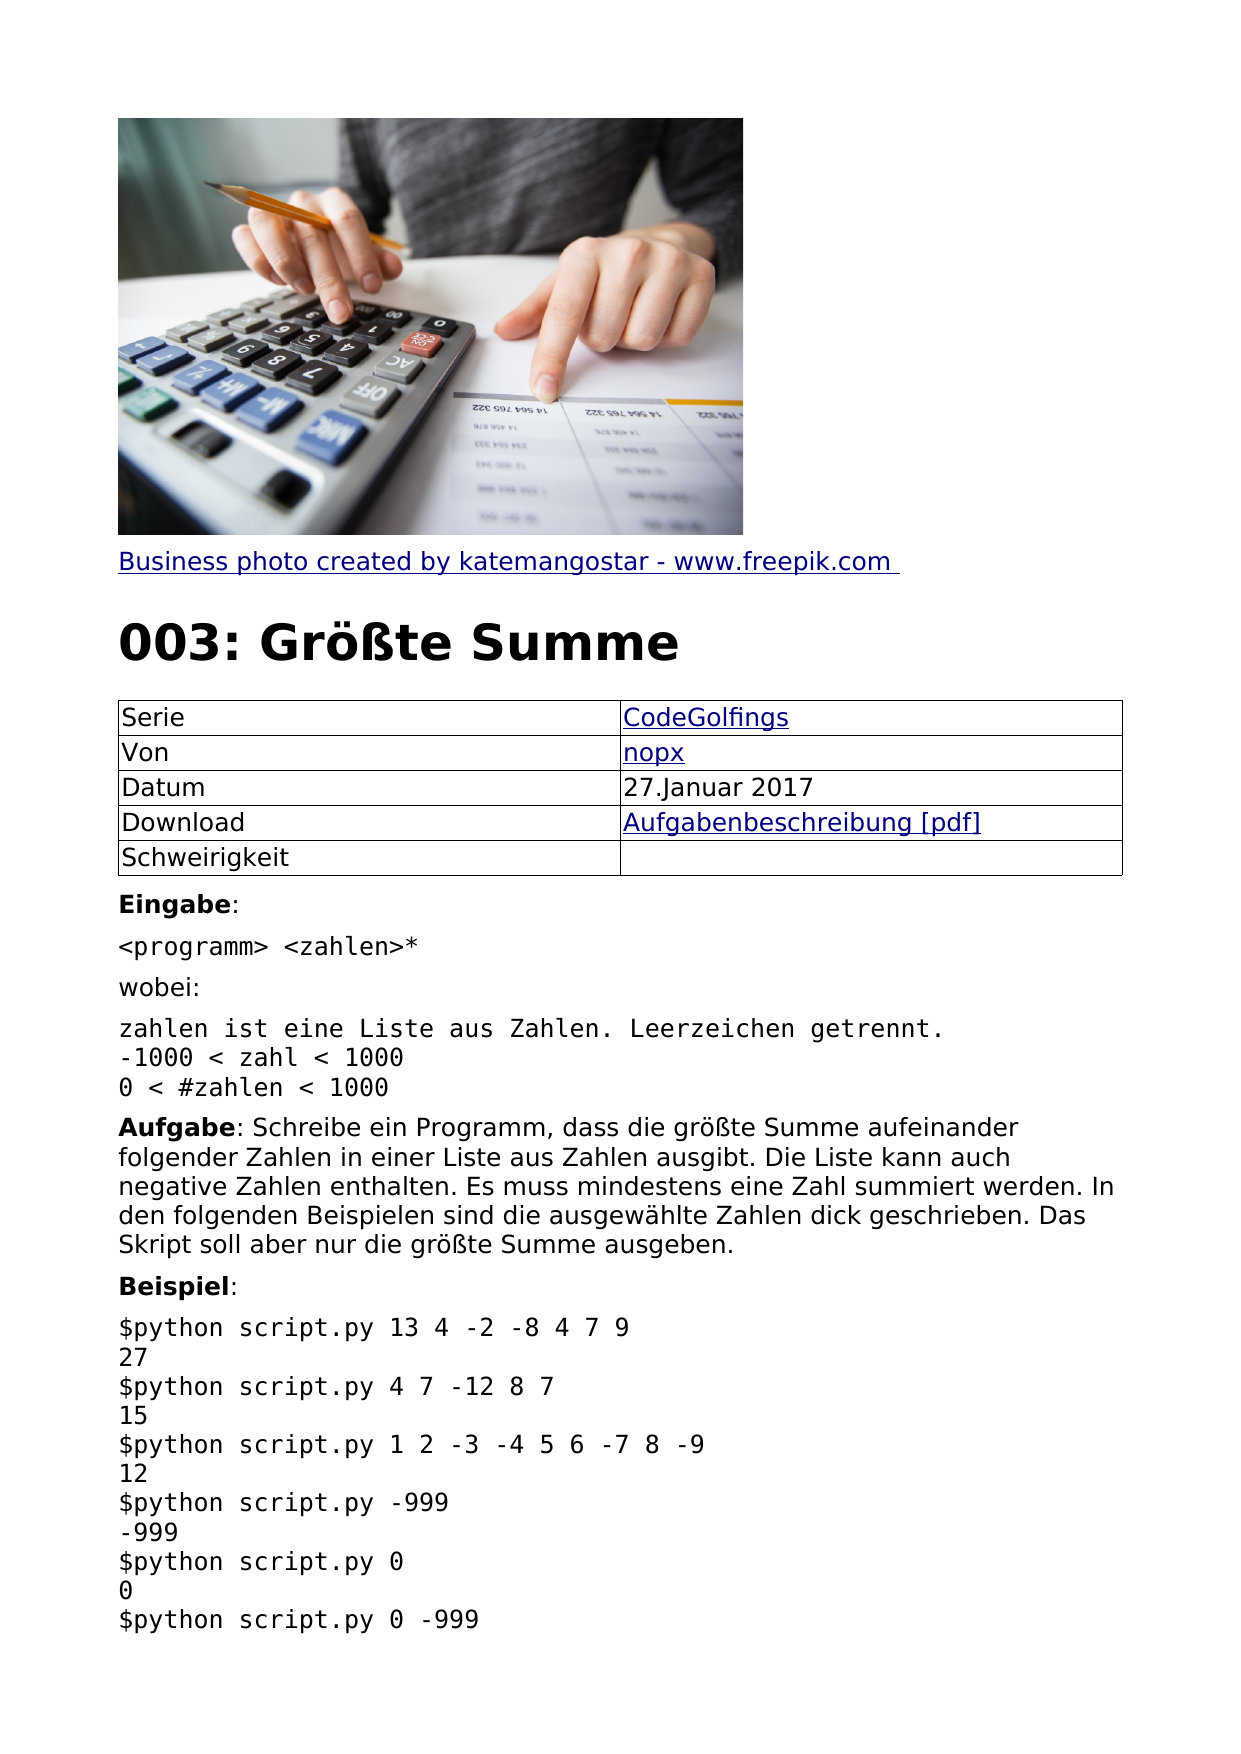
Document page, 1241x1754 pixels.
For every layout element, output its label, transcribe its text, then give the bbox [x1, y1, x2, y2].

text Beispiel: [118, 1272, 1122, 1301]
table_cell Von [119, 736, 620, 770]
text $python script.py 13 4 -2 -8 4 7 9 27 $python script.py 4 7 -12 8 7 15 $python script.py 1 2 -3 -4 5 6 -7 8 -9 12 $python script.py -999 -999 $python script.py 0 0 $python script.py 0 -999 [118, 1314, 1122, 1634]
text zahlen ist eine Liste aus Zahlen. Leerzeichen getrennt. -1000 < zahl < 1000 0 < #zahlen < 1000 [118, 1014, 1122, 1102]
table_header CodeGolfings [621, 701, 1122, 735]
text Eingabe: [118, 890, 1122, 919]
text wobei: [118, 973, 1122, 1002]
text Business photo created by katemangostar - www.freepik.com [118, 547, 1122, 577]
picture [118, 118, 744, 535]
table_cell Download [119, 806, 620, 840]
subtitle 003: Größte Summe [118, 614, 1122, 672]
table_cell nopx [621, 736, 1122, 770]
table_cell Schweirigkeit [119, 841, 620, 875]
table_cell Datum [119, 771, 620, 805]
table_header Serie [119, 701, 620, 735]
text Aufgabe: Schreibe ein Programm, dass die größte Summe aufeinander folgender Zahlen in einer Liste aus Zahlen ausgibt. Die Liste kann auch negative Zahlen enthalten. Es muss mindestens eine Zahl summiert werden. In den folgenden Beispielen sind die ausgewählte Zahlen dick geschrieben. Das Skript soll aber nur die größte Summe ausgeben. [118, 1114, 1122, 1259]
table_cell Aufgabenbeschreibung [pdf] [621, 806, 1122, 840]
text <programm> <zahlen>* [118, 932, 1122, 961]
table_cell [621, 841, 1122, 875]
table_cell 27.Januar 2017 [621, 771, 1122, 805]
